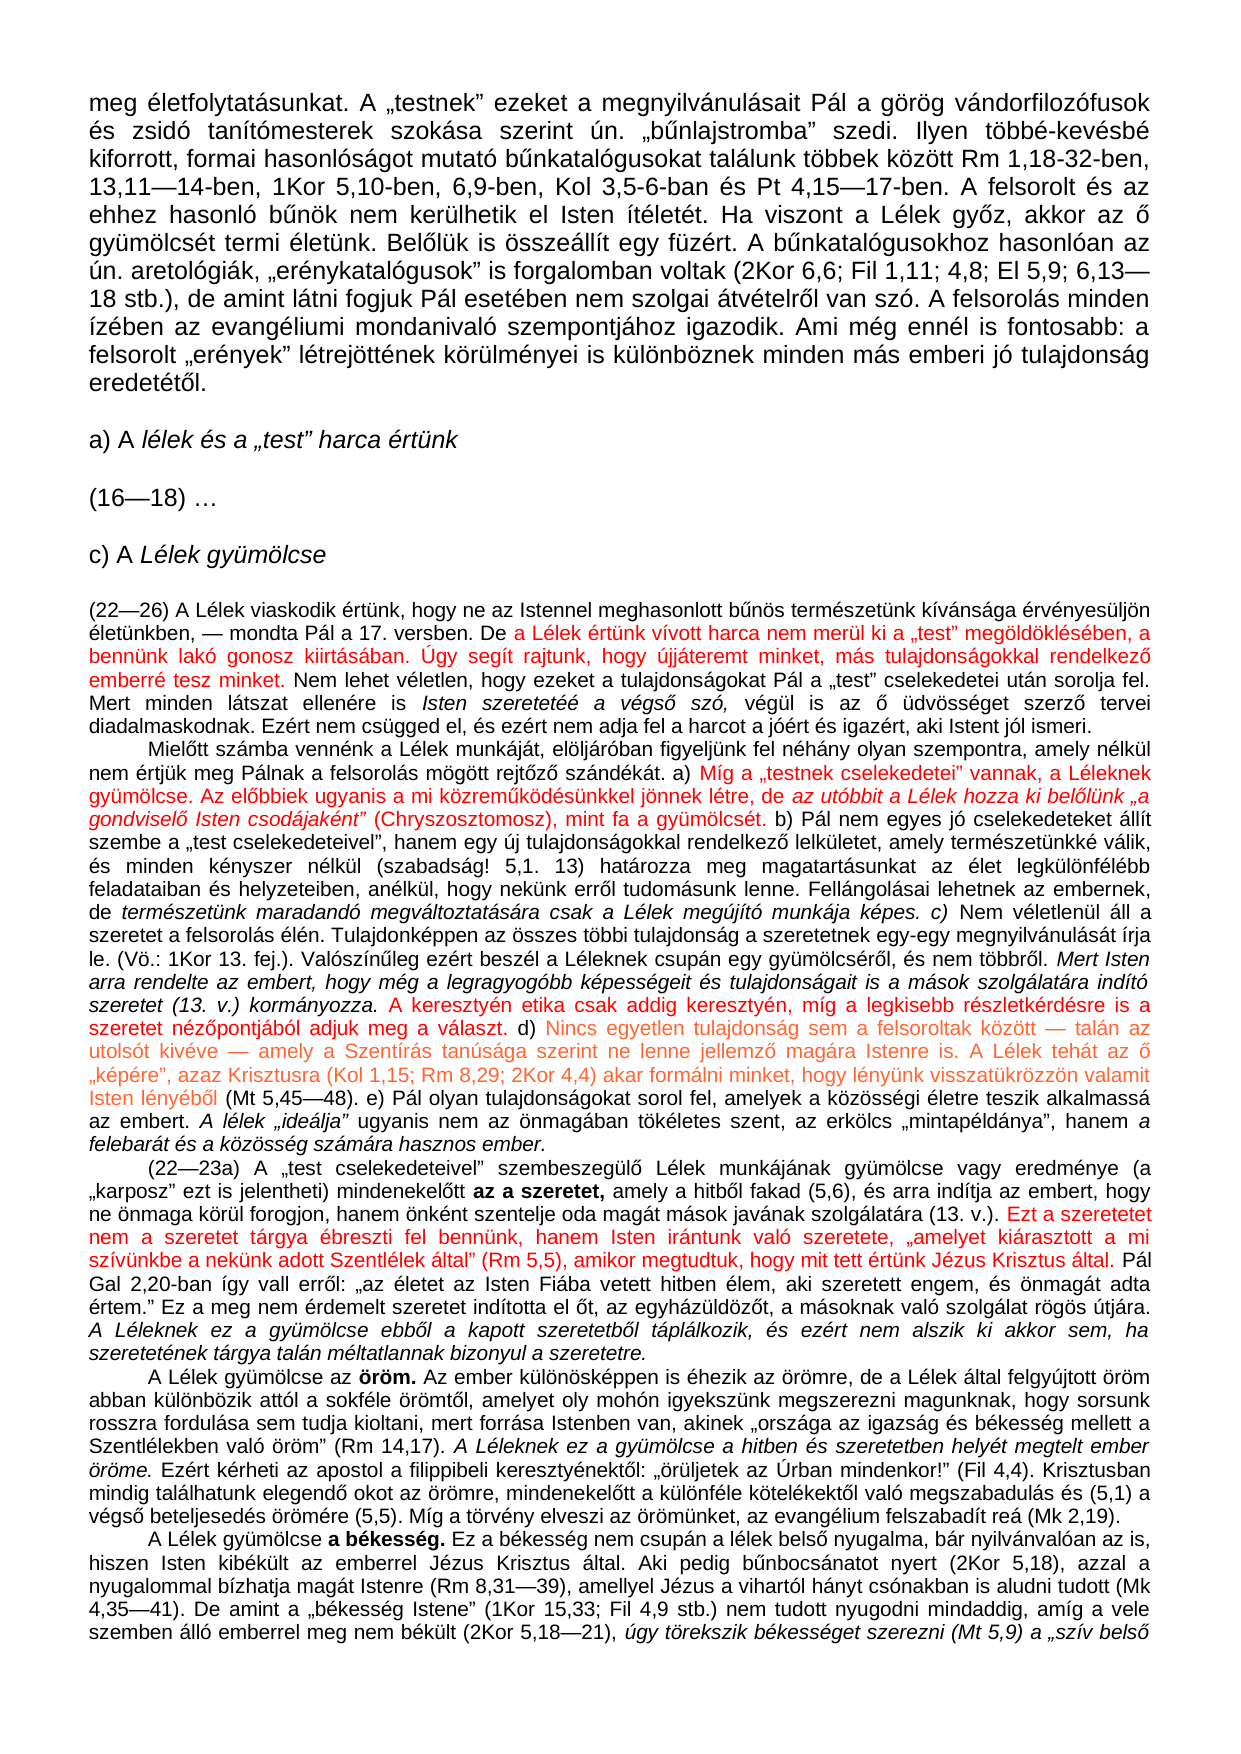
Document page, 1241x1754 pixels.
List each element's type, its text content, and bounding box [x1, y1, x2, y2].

text (22—23a) A „test cselekedeteivel” szembeszegülő Lélek munkájának gyümölcse vagy eredménye (a „karposz” ezt is jelentheti) mindenekelőtt az a szeretet, amely a hitből fakad (5,6), és arra indítja az embert, hogy ne önmaga körül forogjon, hanem önként szentelje oda magát mások javának szolgálatára (13. v.). Ezt a szeretetet nem a szeretet tárgya ébreszti fel bennünk, hanem Isten irántunk való szeretete, „amelyet kiárasztott a mi szívünkbe a nekünk adott Szentlélek által” (Rm 5,5), amikor megtudtuk, hogy mit tett értünk Jézus Krisztus által. Pál Gal 2,20-ban így vall erről: „az életet az Isten Fiába vetett hitben élem, aki szeretett engem, és önmagát adta értem.” Ez a meg nem érdemelt szeretet indította el őt, az egyházüldözőt, a másoknak való szolgálat rögös útjára. A Léleknek ez a gyümölcse ebből a kapott szeretetből táplálkozik, és ezért nem alszik ki akkor sem, ha szeretetének tárgya talán méltatlannak bizonyul a szeretetre. [88, 1156, 1152, 1365]
text (22—26) A Lélek viaskodik értünk, hogy ne az Istennel meghasonlott bűnös természetünk kívánsága érvényesüljön életünkben, — mondta Pál a 17. versben. De a Lélek értünk vívott harca nem merül ki a „test” megöldöklésében, a bennünk lakó gonosz kiirtásában. Úgy segít rajtunk, hogy újjáteremt minket, más tulajdonságokkal rendelkező emberré tesz minket. Nem lehet véletlen, hogy ezeket a tulajdonságokat Pál a „test” cselekedetei után sorolja fel. Mert minden látszat ellenére is Isten szeretetéé a végső szó, végül is az ő üdvösséget szerző tervei diadalmaskodnak. Ezért nem csügged el, és ezért nem adja fel a harcot a jóért és igazért, aki Istent jól ismeri. [88, 599, 1152, 738]
text a) A lélek és a „test” harca értünk [88, 426, 1152, 454]
text A Lélek gyümölcse a békesség. Ez a békesség nem csupán a lélek belső nyugalma, bár nyilvánvalóan az is, hiszen Isten kibékült az emberrel Jézus Krisztus által. Aki pedig bűnbocsánatot nyert (2Kor 5,18), azzal a nyugalommal bízhatja magát Istenre (Rm 8,31—39), amellyel Jézus a vihartól hányt csónakban is aludni tudott (Mk 4,35—41). De amint a „békesség Istene” (1Kor 15,33; Fil 4,9 stb.) nem tudott nyugodni mindaddig, amíg a vele szemben álló emberrel meg nem békült (2Kor 5,18—21), úgy törekszik békességet szerezni (Mt 5,9) a „szív belső [88, 1528, 1152, 1644]
text (16—18) … [88, 484, 1152, 512]
text A Lélek gyümölcse az öröm. Az ember különösképpen is éhezik az örömre, de a Lélek által felgyújtott öröm abban különbözik attól a sokféle örömtől, amelyet oly mohón igyekszünk megszerezni magunknak, hogy sorsunk rosszra fordulása sem tudja kioltani, mert forrása Istenben van, akinek „országa az igazság és békesség mellett a Szentlélekben való öröm” (Rm 14,17). A Léleknek ez a gyümölcse a hitben és szeretetben helyét megtelt ember öröme. Ezért kérheti az apostol a filippibeli keresztyénektől: „örüljetek az Úrban mindenkor!” (Fil 4,4). Krisztusban mindig találhatunk elegendő okot az örömre, mindenekelőtt a különféle kötelékektől való megszabadulás és (5,1) a végső beteljesedés örömére (5,5). Míg a törvény elveszi az örömünket, az evangélium felszabadít reá (Mk 2,19). [88, 1365, 1152, 1528]
text c) A Lélek gyümölcse [88, 541, 1152, 569]
text meg életfolytatásunkat. A „testnek” ezeket a megnyilvánulásait Pál a görög vándorfilozófusok és zsidó tanítómesterek szokása szerint ún. „bűnlajstromba” szedi. Ilyen többé-kevésbé kiforrott, formai hasonlóságot mutató bűnkatalógusokat találunk többek között Rm 1,18-32-ben, 13,11—14-ben, 1Kor 5,10-ben, 6,9-ben, Kol 3,5-6-ban és Pt 4,15—17-ben. A felsorolt és az ehhez hasonló bűnök nem kerülhetik el Isten ítéletét. Ha viszont a Lélek győz, akkor az ő gyümölcsét termi életünk. Belőlük is összeállít egy füzért. A bűnkatalógusokhoz hasonlóan az ún. aretológiák, „erénykatalógusok” is forgalomban voltak (2Kor 6,6; Fil 1,11; 4,8; El 5,9; 6,13—18 stb.), de amint látni fogjuk Pál esetében nem szolgai átvételről van szó. A felsorolás minden ízében az evangéliumi mondanivaló szempontjához igazodik. Ami még ennél is fontosabb: a felsorolt „erények” létrejöttének körülményei is különböznek minden más emberi jó tulajdonság eredetétől. [88, 88, 1152, 397]
text Mielőtt számba vennénk a Lélek munkáját, elöljáróban figyeljünk fel néhány olyan szempontra, amely nélkül nem értjük meg Pálnak a felsorolás mögött rejtőző szándékát. a) Míg a „testnek cselekedetei” vannak, a Léleknek gyümölcse. Az előbbiek ugyanis a mi közreműködésünkkel jönnek létre, de az utóbbit a Lélek hozza ki belőlünk „a gondviselő Isten csodájaként” (Chryszosztomosz), mint fa a gyümölcsét. b) Pál nem egyes jó cselekedeteket állít szembe a „test cselekedeteivel”, hanem egy új tulajdonságokkal rendelkező lelkületet, amely természetünkké válik, és minden kényszer nélkül (szabadság! 5,1. 13) határozza meg magatartásunkat az élet legkülönfélébb feladataiban és helyzeteiben, anélkül, hogy nekünk erről tudomásunk lenne. Fellángolásai lehetnek az embernek, de természetünk maradandó megváltoztatására csak a Lélek megújító munkája képes. c) Nem véletlenül áll a szeretet a felsorolás élén. Tulajdonképpen az összes többi tulajdonság a szeretetnek egy-egy megnyilvánulását írja le. (Vö.: 1Kor 13. fej.). Valószínűleg ezért beszél a Léleknek csupán egy gyümölcséről, és nem többről. Mert Isten arra rendelte az embert, hogy még a legragyogóbb képességeit és tulajdonságait is a mások szolgálatára indító szeretet (13. v.) kormányozza. A keresztyén etika csak addig keresztyén, míg a legkisebb részletkérdésre is a szeretet nézőpontjából adjuk meg a választ. d) Nincs egyetlen tulajdonság sem a felsoroltak között — talán az utolsót kivéve — amely a Szentírás tanúsága szerint ne lenne jellemző magára Istenre is. A Lélek tehát az ő „képére”, azaz Krisztusra (Kol 1,15; Rm 8,29; 2Kor 4,4) akar formálni minket, hogy lényünk visszatükrözzön valamit Isten lényéből (Mt 5,45—48). e) Pál olyan tulajdonságokat sorol fel, amelyek a közösségi életre teszik alkalmassá az embert. A lélek „ideálja” ugyanis nem az önmagában tökéletes szent, az erkölcs „mintapéldánya”, hanem a felebarát és a közösség számára hasznos ember. [88, 738, 1152, 1156]
